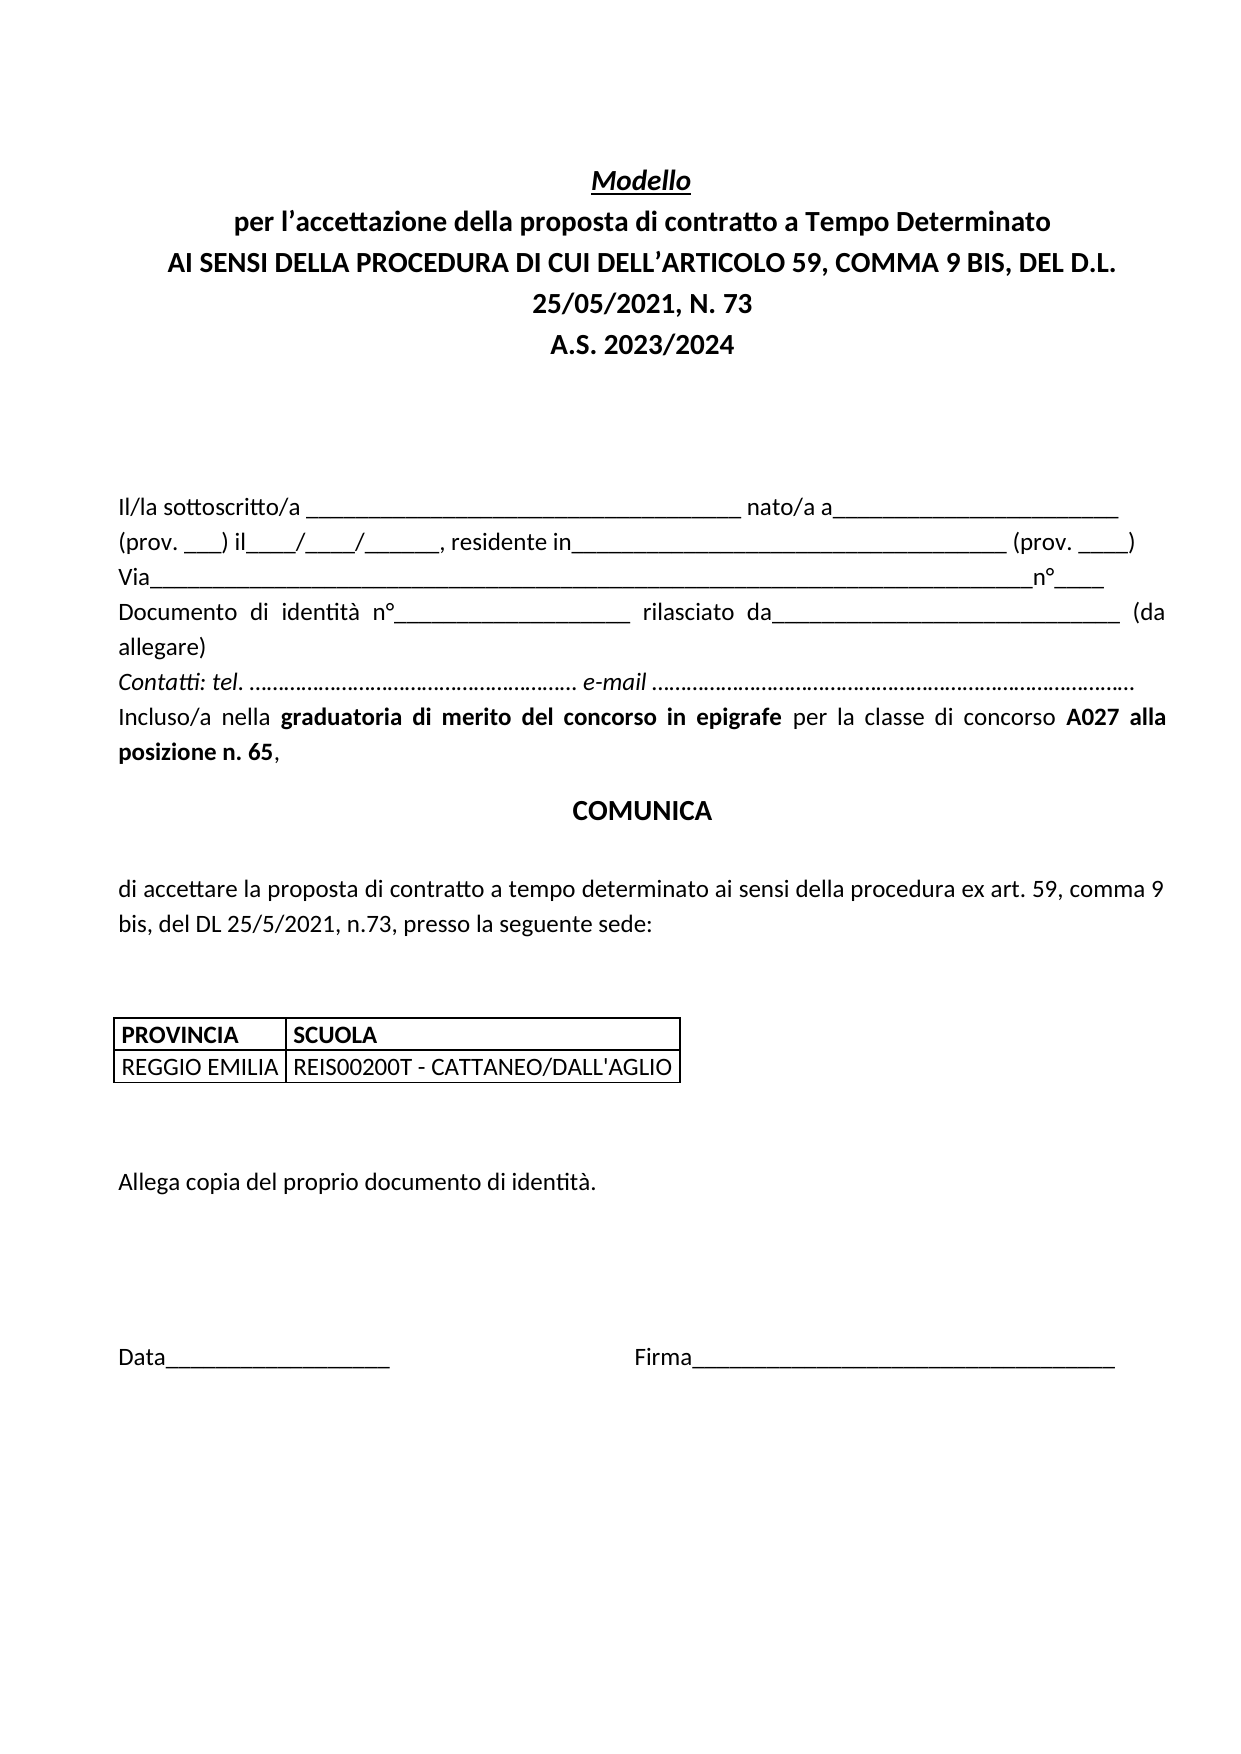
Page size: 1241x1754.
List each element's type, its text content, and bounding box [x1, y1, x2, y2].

text per l’accettazione della proposta di contratto a Tempo Determinato [118, 203, 1167, 239]
text Contatti: tel. ………………………………………………… e-mail ………………………………………………………………………… [118, 666, 1167, 696]
text di accettare la proposta di contratto a tempo determinato ai sensi della procedura ex art. 59, comma 9 bis, del DL 25/5/2021, n.73, presso la seguente sede: [118, 873, 1167, 939]
text Il/la sottoscritto/a ___________________________________ nato/a a_______________________ [118, 491, 1167, 521]
text A.S. 2023/2024 [118, 326, 1167, 362]
text AI SENSI DELLA PROCEDURA DI CUI DELL’ARTICOLO 59, COMMA 9 BIS, DEL D.L. 25/05/2021, N. 73 [118, 244, 1167, 321]
table_header SCUOLA [287, 1019, 679, 1049]
table_cell REGGIO EMILIA [115, 1051, 285, 1081]
text Documento di identità n°___________________ rilasciato da____________________________ (da allegare) [118, 596, 1167, 661]
table_cell REIS00200T - CATTANEO/DALL'AGLIO [287, 1051, 679, 1081]
text (prov. ___) il____/____/______, residente in___________________________________ (prov. ____) [118, 526, 1167, 556]
text COMUNICA [118, 792, 1167, 827]
text Allega copia del proprio documento di identità. [118, 1167, 1167, 1197]
text Incluso/a nella graduatoria di merito del concorso in epigrafe per la classe di concorso A027 alla posizione n. 65, [118, 701, 1167, 766]
text Via_______________________________________________________________________n°____ [118, 561, 1167, 591]
text Modello [118, 162, 1167, 198]
text Data__________________ Firma__________________________________ [118, 1342, 1167, 1372]
table_header PROVINCIA [115, 1019, 285, 1049]
